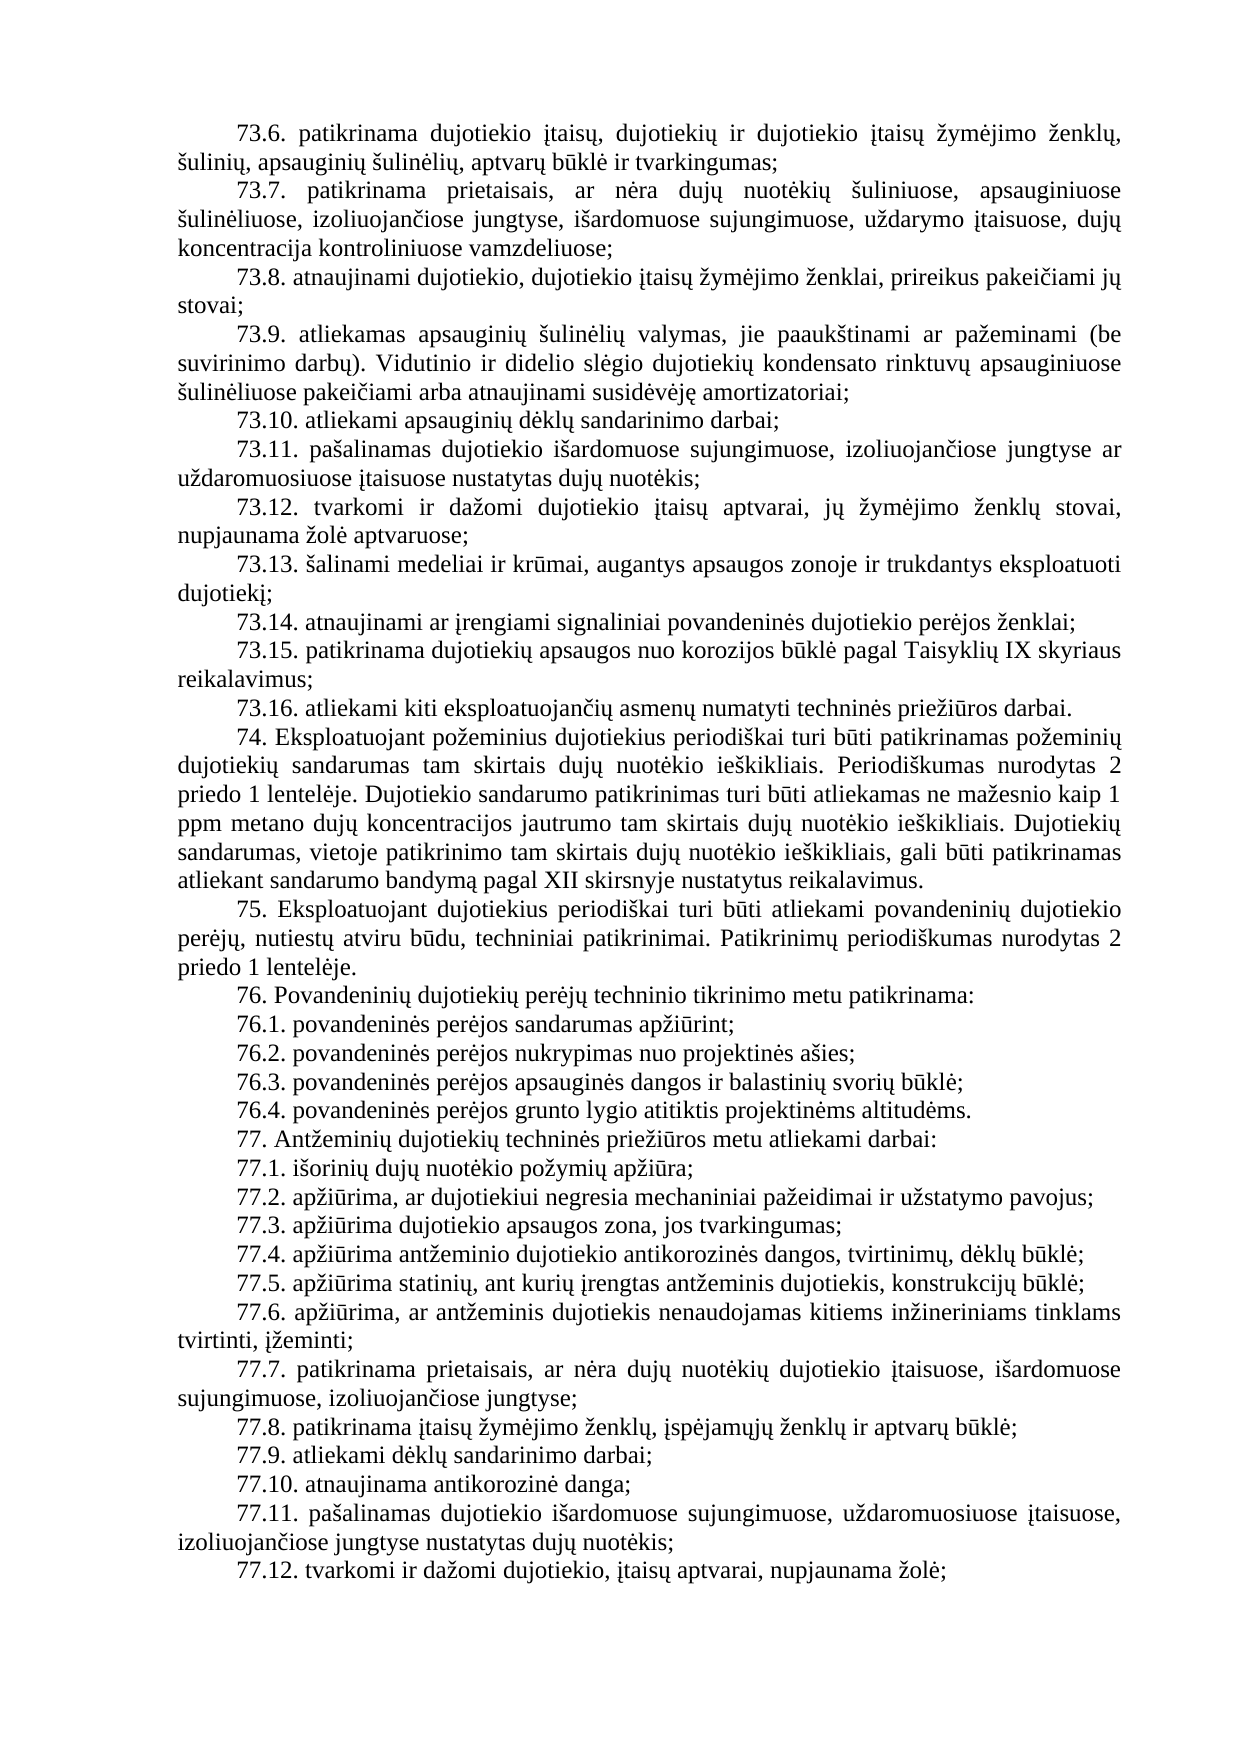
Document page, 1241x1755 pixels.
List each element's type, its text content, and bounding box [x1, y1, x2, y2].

text 76.4. povandeninės perėjos grunto lygio atitiktis projektinėms altitudėms. [177, 1096, 1122, 1124]
text 77.4. apžiūrima antžeminio dujotiekio antikorozinės dangos, tvirtinimų, dėklų būklė; [177, 1239, 1122, 1268]
text 73.13. šalinami medeliai ir krūmai, augantys apsaugos zonoje ir trukdantys eksploatuoti dujotiekį; [177, 549, 1122, 607]
text 74. Eksploatuojant požeminius dujotiekius periodiškai turi būti patikrinamas požeminių dujotiekių sandarumas tam skirtais dujų nuotėkio ieškikliais. Periodiškumas nurodytas 2 priedo 1 lentelėje. Dujotiekio sandarumo patikrinimas turi būti atliekamas ne mažesnio kaip 1 ppm metano dujų koncentracijos jautrumo tam skirtais dujų nuotėkio ieškikliais. Dujotiekių sandarumas, vietoje patikrinimo tam skirtais dujų nuotėkio ieškikliais, gali būti patikrinamas atliekant sandarumo bandymą pagal XII skirsnyje nustatytus reikalavimus. [177, 722, 1122, 894]
text 76.2. povandeninės perėjos nukrypimas nuo projektinės ašies; [177, 1038, 1122, 1067]
text 77. Antžeminių dujotiekių techninės priežiūros metu atliekami darbai: [177, 1124, 1122, 1153]
text 77.6. apžiūrima, ar antžeminis dujotiekis nenaudojamas kitiems inžineriniams tinklams tvirtinti, įžeminti; [177, 1297, 1122, 1354]
text 73.6. patikrinama dujotiekio įtaisų, dujotiekių ir dujotiekio įtaisų žymėjimo ženklų, šulinių, apsauginių šulinėlių, aptvarų būklė ir tvarkingumas; [177, 118, 1122, 176]
text 73.9. atliekamas apsauginių šulinėlių valymas, jie paaukštinami ar pažeminami (be suvirinimo darbų). Vidutinio ir didelio slėgio dujotiekių kondensato rinktuvų apsauginiuose šulinėliuose pakeičiami arba atnaujinami susidėvėję amortizatoriai; [177, 319, 1122, 406]
text 77.9. atliekami dėklų sandarinimo darbai; [177, 1441, 1122, 1469]
text 77.10. atnaujinama antikorozinė danga; [177, 1469, 1122, 1498]
text 76. Povandeninių dujotiekių perėjų techninio tikrinimo metu patikrinama: [177, 981, 1122, 1009]
text 77.3. apžiūrima dujotiekio apsaugos zona, jos tvarkingumas; [177, 1211, 1122, 1239]
text 73.14. atnaujinami ar įrengiami signaliniai povandeninės dujotiekio perėjos ženklai; [177, 607, 1122, 636]
text 75. Eksploatuojant dujotiekius periodiškai turi būti atliekami povandeninių dujotiekio perėjų, nutiestų atviru būdu, techniniai patikrinimai. Patikrinimų periodiškumas nurodytas 2 priedo 1 lentelėje. [177, 894, 1122, 981]
text 73.12. tvarkomi ir dažomi dujotiekio įtaisų aptvarai, jų žymėjimo ženklų stovai, nupjaunama žolė aptvaruose; [177, 492, 1122, 549]
text 76.3. povandeninės perėjos apsauginės dangos ir balastinių svorių būklė; [177, 1067, 1122, 1096]
text 73.10. atliekami apsauginių dėklų sandarinimo darbai; [177, 406, 1122, 434]
text 77.8. patikrinama įtaisų žymėjimo ženklų, įspėjamųjų ženklų ir aptvarų būklė; [177, 1412, 1122, 1441]
text 73.7. patikrinama prietaisais, ar nėra dujų nuotėkių šuliniuose, apsauginiuose šulinėliuose, izoliuojančiose jungtyse, išardomuose sujungimuose, uždarymo įtaisuose, dujų koncentracija kontroliniuose vamzdeliuose; [177, 176, 1122, 262]
text 73.15. patikrinama dujotiekių apsaugos nuo korozijos būklė pagal Taisyklių IX skyriaus reikalavimus; [177, 636, 1122, 693]
text 77.1. išorinių dujų nuotėkio požymių apžiūra; [177, 1153, 1122, 1182]
text 76.1. povandeninės perėjos sandarumas apžiūrint; [177, 1009, 1122, 1038]
text 73.11. pašalinamas dujotiekio išardomuose sujungimuose, izoliuojančiose jungtyse ar uždaromuosiuose įtaisuose nustatytas dujų nuotėkis; [177, 434, 1122, 492]
text 77.5. apžiūrima statinių, ant kurių įrengtas antžeminis dujotiekis, konstrukcijų būklė; [177, 1268, 1122, 1297]
text 77.11. pašalinamas dujotiekio išardomuose sujungimuose, uždaromuosiuose įtaisuose, izoliuojančiose jungtyse nustatytas dujų nuotėkis; [177, 1498, 1122, 1556]
text 77.7. patikrinama prietaisais, ar nėra dujų nuotėkių dujotiekio įtaisuose, išardomuose sujungimuose, izoliuojančiose jungtyse; [177, 1354, 1122, 1412]
text 77.12. tvarkomi ir dažomi dujotiekio, įtaisų aptvarai, nupjaunama žolė; [177, 1556, 1122, 1584]
text 73.8. atnaujinami dujotiekio, dujotiekio įtaisų žymėjimo ženklai, prireikus pakeičiami jų stovai; [177, 262, 1122, 319]
text 77.2. apžiūrima, ar dujotiekiui negresia mechaniniai pažeidimai ir užstatymo pavojus; [177, 1182, 1122, 1211]
text 73.16. atliekami kiti eksploatuojančių asmenų numatyti techninės priežiūros darbai. [177, 693, 1122, 722]
